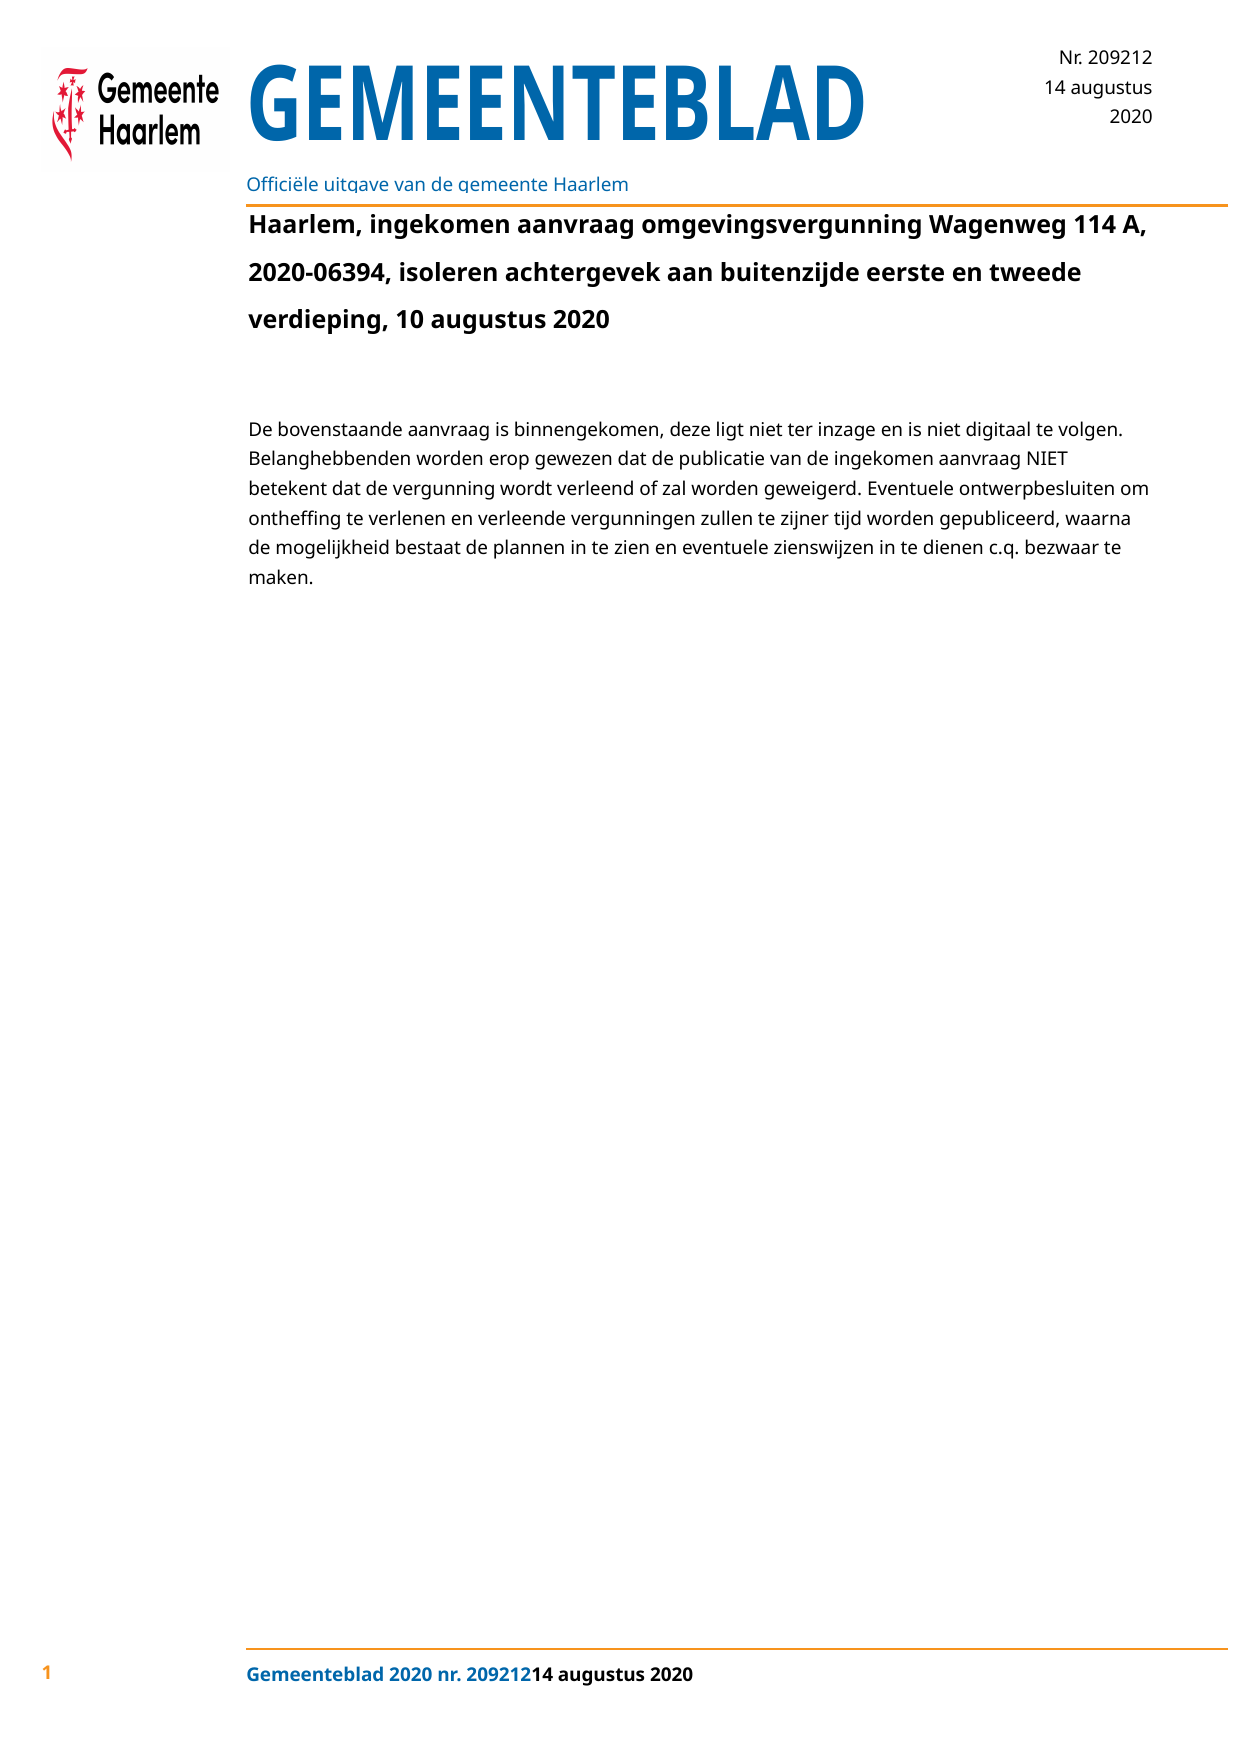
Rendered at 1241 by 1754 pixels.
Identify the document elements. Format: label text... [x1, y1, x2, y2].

text Haarlem, ingekomen aanvraag omgevingsvergunning Wagenweg 114 A, 2020-06394, isoleren achtergevek aan buitenzijde eerste en tweede verdieping, 10 augustus 2020 [248, 207, 1152, 336]
text De bovenstaande aanvraag is binnengekomen, deze ligt niet ter inzage en is niet digitaal te volgen. Belanghebbenden worden erop gewezen dat de publicatie van de ingekomen aanvraag NIET betekent dat de vergunning wordt verleend of zal worden geweigerd. Eventuele ontwerpbesluiten om ontheffing te verlenen en verleende vergunningen zullen te zijner tijd worden gepubliceerd, waarna de mogelijkheid bestaat de plannen in te zien en eventuele zienswijzen in te dienen c.q. bezwaar te maken. [248, 416, 1152, 589]
picture [41, 47, 231, 172]
